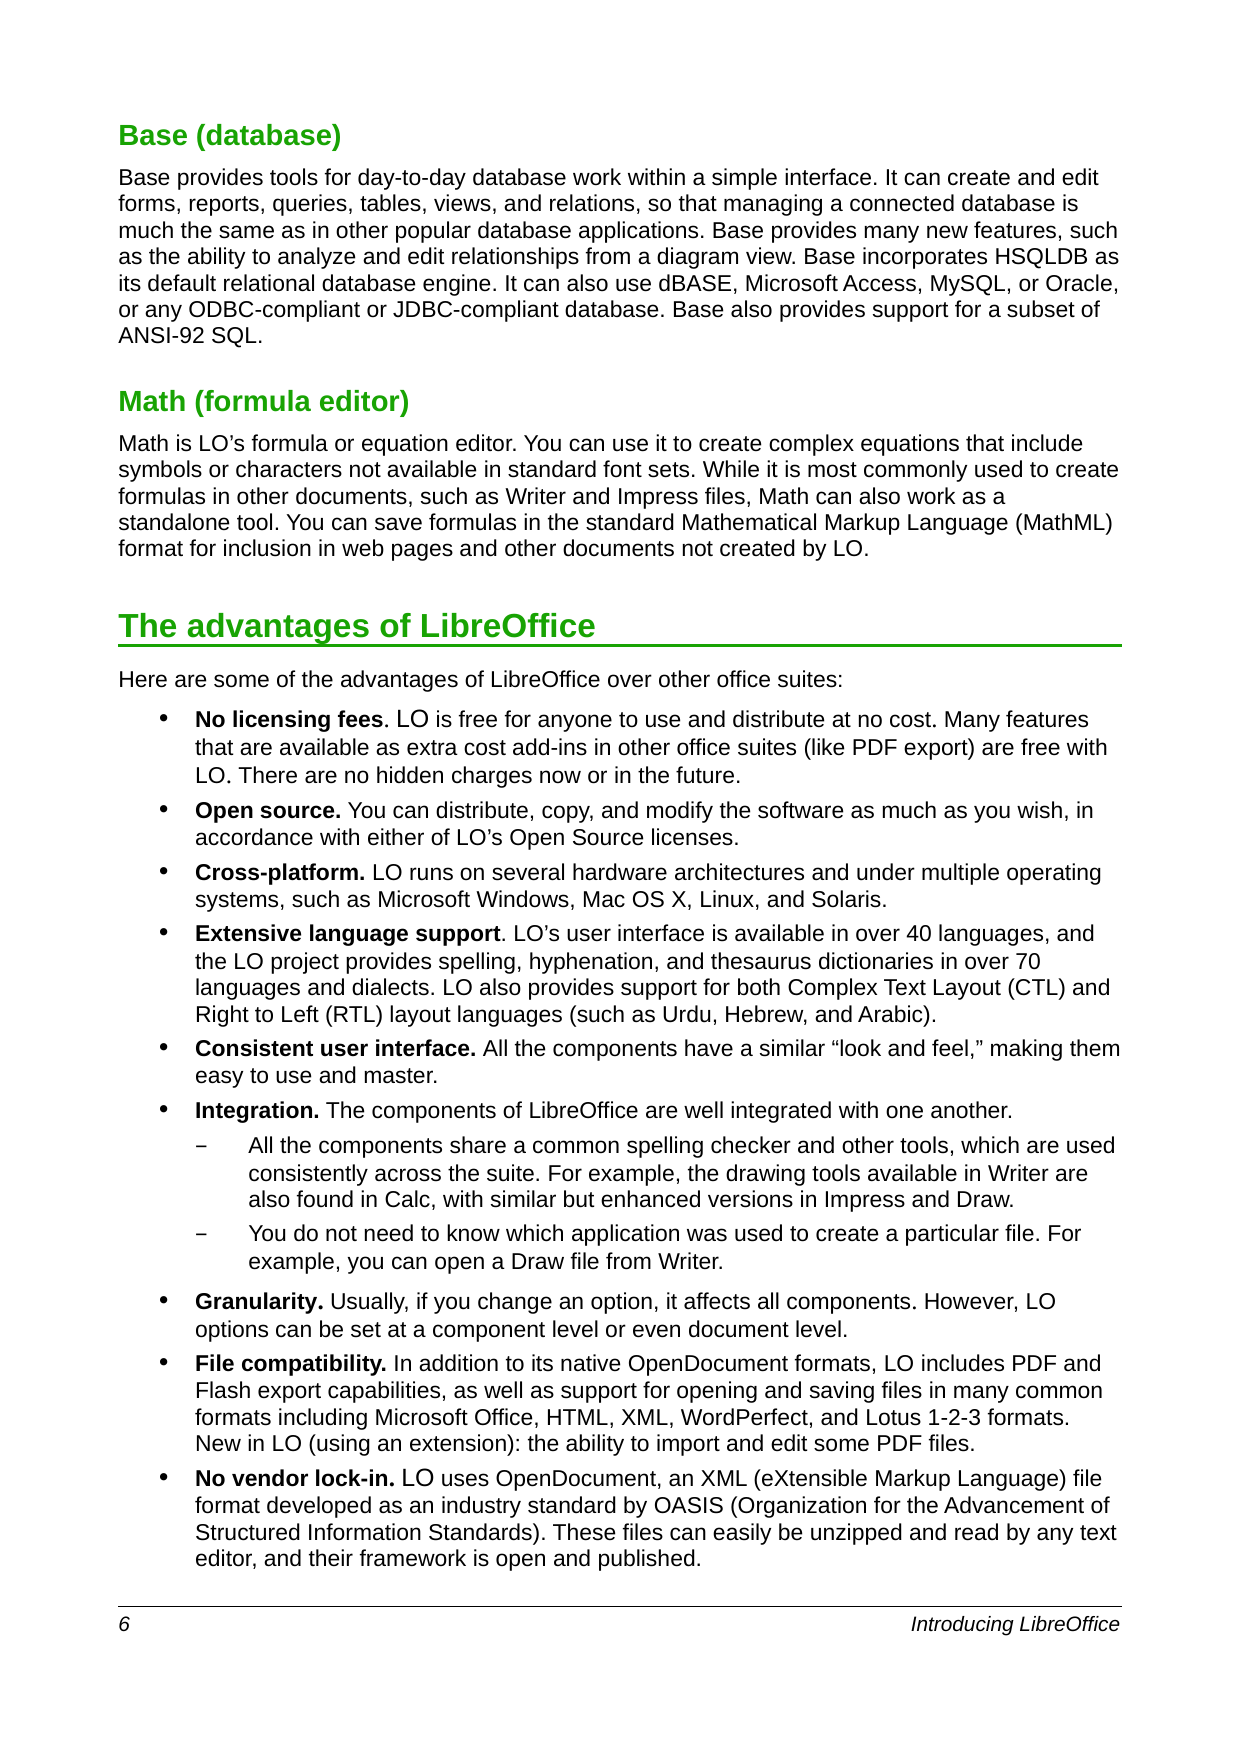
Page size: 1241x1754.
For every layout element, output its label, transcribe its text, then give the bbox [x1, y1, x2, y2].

list Extensive language support. LO’s user interface is available in over 40 languages, and the LO project provides spelling, hyphenation, and thesaurus dictionaries in over 70 languages and dialects. LO also provides support for both Complex Text Layout (CTL) and Right to Left (RTL) layout languages (such as Urdu, Hebrew, and Arabic). [156, 919, 1122, 1027]
list Consistent user interface. All the components have a similar “look and feel,” making them easy to use and master. [156, 1033, 1122, 1089]
text Base provides tools for day-to-day database work within a simple interface. It can create and edit forms, reports, queries, tables, views, and relations, so that managing a connected database is much the same as in other popular database applications. Base provides many new features, such as the ability to analyze and edit relationships from a diagram view. Base incorporates HSQLDB as its default relational database engine. It can also use dBASE, Microsoft Access, MySQL, or Oracle, or any ODBC-compliant or JDBC-compliant database. Base also provides support for a subset of ANSI-92 SQL. [118, 164, 1122, 348]
list Cross-platform. LO runs on several hardware architectures and under multiple operating systems, such as Microsoft Windows, Mac OS X, Linux, and Solaris. [156, 857, 1122, 912]
list All the components share a common spelling checker and other tools, which are used consistently across the suite. For example, the drawing tools available in Writer are also found in Calc, with similar but enhanced versions in Impress and Draw. [195, 1130, 1122, 1212]
list No vendor lock-in. LO uses OpenDocument, an XML (eXtensible Markup Language) file format developed as an industry standard by OASIS (Organization for the Advancement of Structured Information Standards). These files can easily be unzipped and read by any text editor, and their framework is open and published. [156, 1463, 1122, 1571]
list Integration. The components of LibreOffice are well integrated with one another. [156, 1095, 1122, 1124]
list No licensing fees. LO is free for anyone to use and distribute at no cost. Many features that are available as extra cost add-ins in other office suites (like PDF export) are free with LO. There are no hidden charges now or in the future. [156, 704, 1122, 789]
list Open source. You can distribute, copy, and modify the software as much as you wish, in accordance with either of LO’s Open Source licenses. [156, 795, 1122, 851]
list You do not need to know which application was used to create a particular file. For example, you can open a Draw file from Writer. [195, 1218, 1122, 1274]
subtitle Math (formula editor) [118, 384, 1122, 418]
list File compatibility. In addition to its native OpenDocument formats, LO includes PDF and Flash export capabilities, as well as support for opening and saving files in many common formats including Microsoft Office, HTML, XML, WordPerfect, and Lotus 1-2-3 formats. New in LO (using an extension): the ability to import and edit some PDF files. [156, 1348, 1122, 1457]
subtitle Base (database) [118, 118, 1122, 152]
text Math is LO’s formula or equation editor. You can use it to create complex equations that include symbols or characters not available in standard font sets. While it is most commonly used to create formulas in other documents, such as Writer and Impress files, Math can also work as a standalone tool. You can save formulas in the standard Mathematical Markup Language (MathML) format for inclusion in web pages and other documents not created by LO. [118, 430, 1122, 562]
text Here are some of the advantages of LibreOffice over other office suites: [118, 666, 1122, 692]
list Granularity. Usually, if you change an option, it affects all components. However, LO options can be set at a component level or even document level. [156, 1286, 1122, 1342]
subtitle The advantages of LibreOffice [118, 606, 1122, 644]
